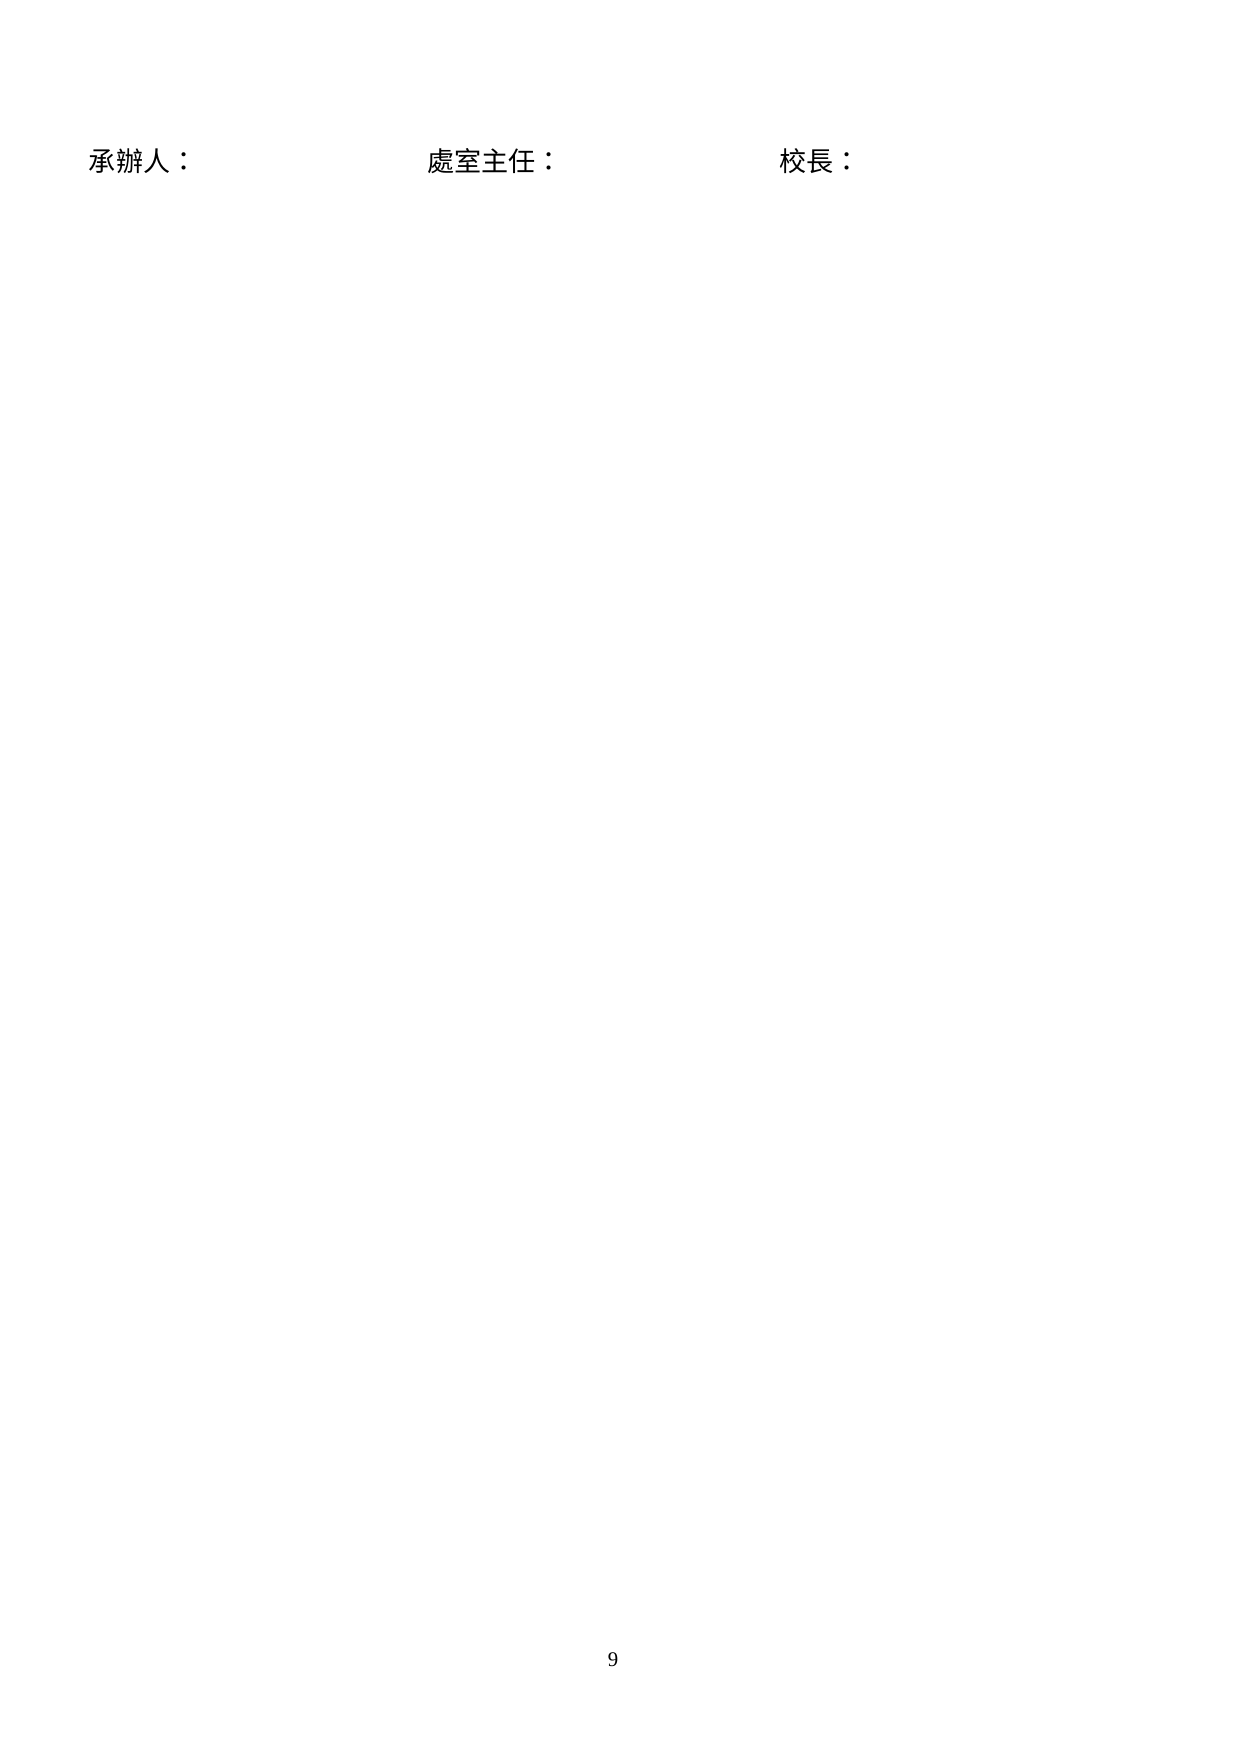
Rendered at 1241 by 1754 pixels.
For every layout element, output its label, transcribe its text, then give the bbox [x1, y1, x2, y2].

text 承辦人： 處室主任： 校長： [89, 118, 1137, 180]
